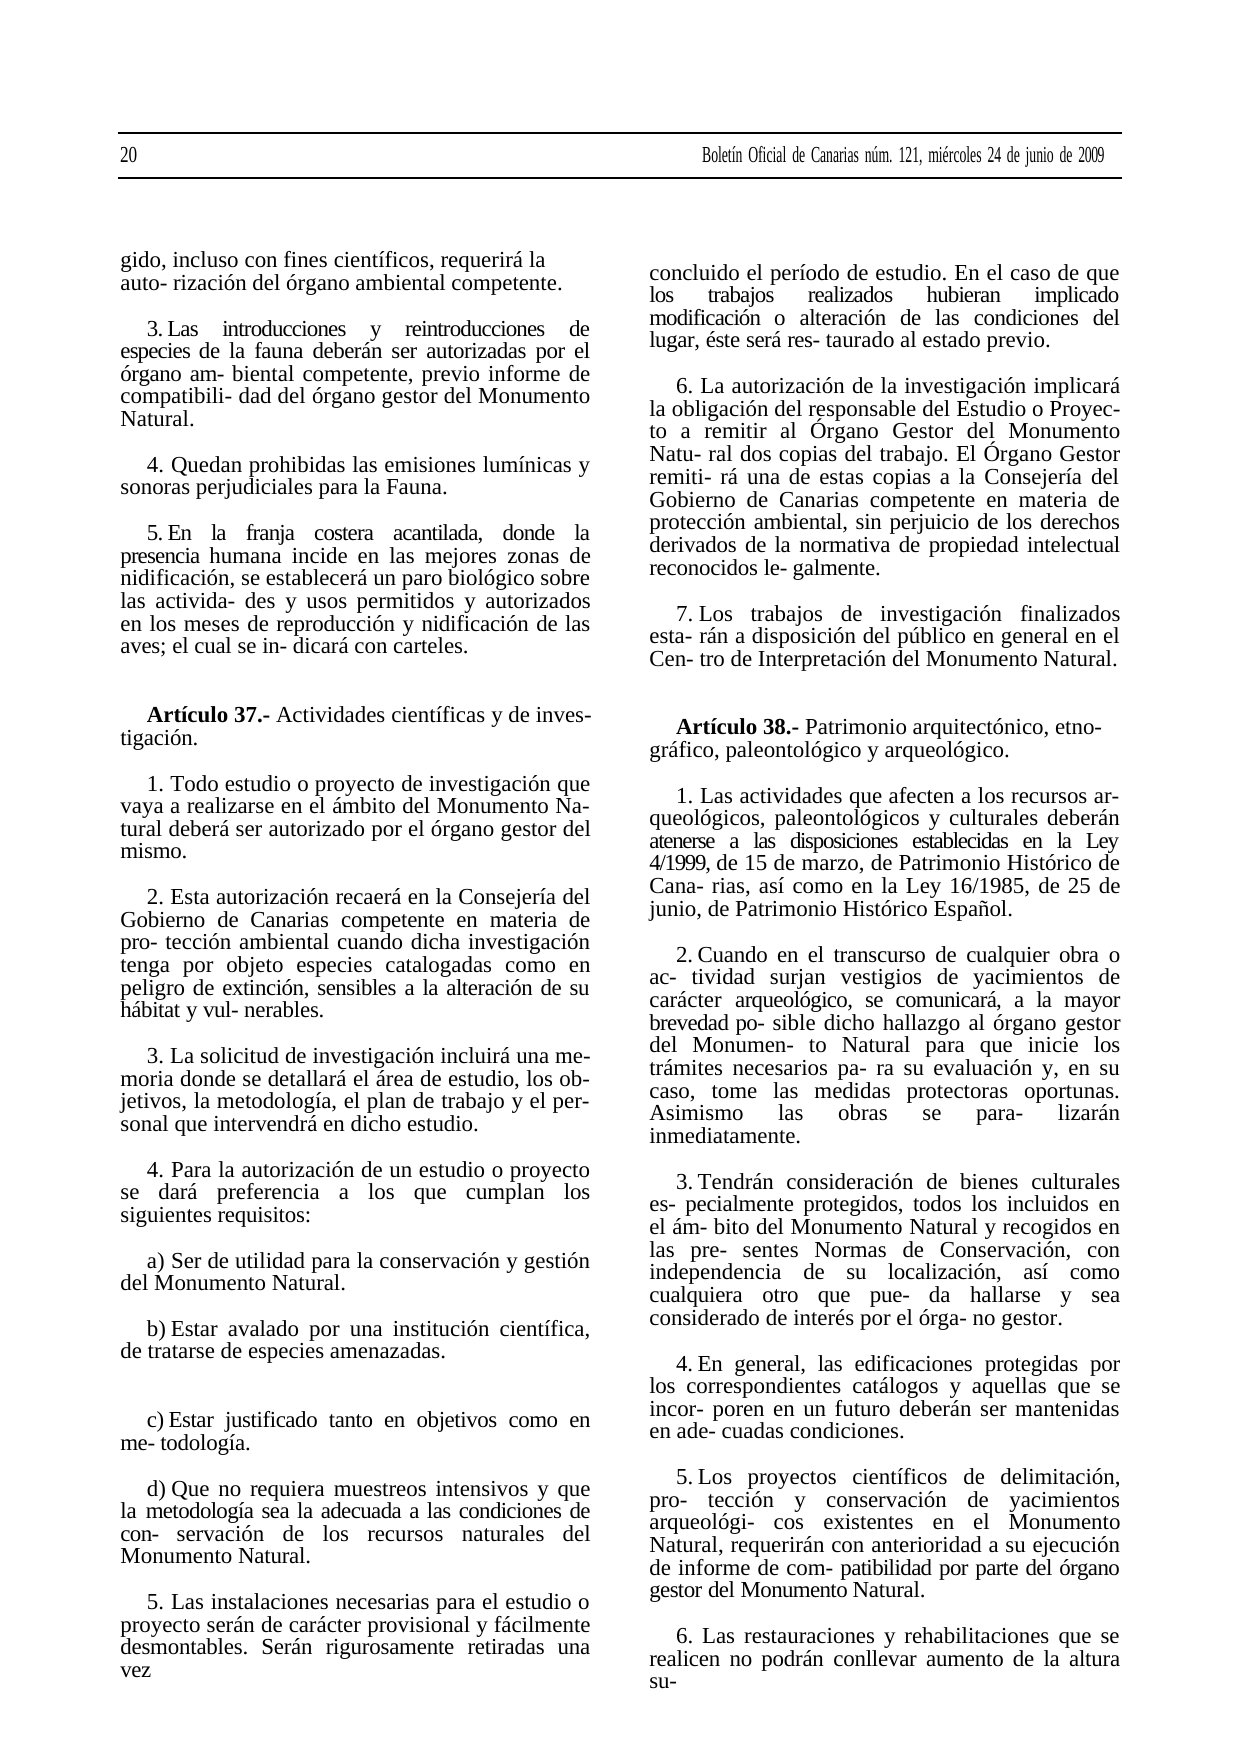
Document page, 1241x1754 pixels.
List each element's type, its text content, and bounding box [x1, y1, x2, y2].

list La solicitud de investigación incluirá una me- moria donde se detallará el área de estudio, los ob- jetivos, la metodología, el plan de trabajo y el per- sonal que intervendrá en dicho estudio. [120, 1046, 591, 1136]
list En la franja costera acantilada, donde la presencia humana incide en las mejores zonas de nidificación, se establecerá un paro biológico sobre las activida- des y usos permitidos y autorizados en los meses de reproducción y nidificación de las aves; el cual se in- dicará con carteles. [120, 523, 591, 659]
list Las instalaciones necesarias para el estudio o proyecto serán de carácter provisional y fácilmente desmontables. Serán rigurosamente retiradas una vez [120, 1592, 590, 1682]
list Estar avalado por una institución científica, de tratarse de especies amenazadas. [120, 1318, 590, 1364]
text gido, incluso con fines científicos, requerirá la auto- rización del órgano ambiental competente. [120, 250, 595, 295]
list En general, las edificaciones protegidas por los correspondientes catálogos y aquellas que se incor- poren en un futuro deberán ser mantenidas en ade- cuadas condiciones. [649, 1353, 1120, 1444]
list Cuando en el transcurso de cualquier obra o ac- tividad surjan vestigios de yacimientos de carácter arqueológico, se comunicará, a la mayor brevedad po- sible dicho hallazgo al órgano gestor del Monumen- to Natural para que inicie los trámites necesarios pa- ra su evaluación y, en su caso, tome las medidas protectoras oportunas. Asimismo las obras se para- lizarán inmediatamente. [649, 944, 1120, 1148]
list Ser de utilidad para la conservación y gestión del Monumento Natural. [120, 1250, 590, 1296]
list Que no requiera muestreos intensivos y que la metodología sea la adecuada a las condiciones de con- servación de los recursos naturales del Monumento Natural. [120, 1478, 590, 1569]
list Los proyectos científicos de delimitación, pro- tección y conservación de yacimientos arqueológi- cos existentes en el Monumento Natural, requerirán con anterioridad a su ejecución de informe de com- patibilidad por parte del órgano gestor del Monumento Natural. [649, 1467, 1120, 1603]
list Las actividades que afecten a los recursos ar- queológicos, paleontológicos y culturales deberán atenerse a las disposiciones establecidas en la Ley 4/1999, de 15 de marzo, de Patrimonio Histórico de Cana- rias, así como en la Ley 16/1985, de 25 de junio, de Patrimonio Histórico Español. [649, 785, 1120, 921]
list Estar justificado tanto en objetivos como en me- todología. [120, 1410, 591, 1455]
text Artículo 38.- Patrimonio arquitectónico, etno- gráfico, paleontológico y arqueológico. [649, 717, 1132, 762]
text concluido el período de estudio. En el caso de que los trabajos realizados hubieran implicado modificación o alteración de las condiciones del lugar, éste será res- taurado al estado previo. [649, 262, 1120, 353]
list Las restauraciones y rehabilitaciones que se realicen no podrán conllevar aumento de la altura su- [649, 1626, 1120, 1694]
list La autorización de la investigación implicará la obligación del responsable del Estudio o Proyec- to a remitir al Órgano Gestor del Monumento Natu- ral dos copias del trabajo. El Órgano Gestor remiti- rá una de estas copias a la Consejería del Gobierno de Canarias competente en materia de protección ambiental, sin perjuicio de los derechos derivados de la normativa de propiedad intelectual reconocidos le- galmente. [649, 376, 1120, 580]
list Esta autorización recaerá en la Consejería del Gobierno de Canarias competente en materia de pro- tección ambiental cuando dicha investigación tenga por objeto especies catalogadas como en peligro de extinción, sensibles a la alteración de su hábitat y vul- nerables. [120, 887, 590, 1023]
text Artículo 37.- Actividades científicas y de inves- tigación. [120, 705, 595, 750]
list Tendrán consideración de bienes culturales es- pecialmente protegidos, todos los incluidos en el ám- bito del Monumento Natural y recogidos en las pre- sentes Normas de Conservación, con independencia de su localización, así como cualquiera otro que pue- da hallarse y sea considerado de interés por el órga- no gestor. [649, 1171, 1120, 1330]
list Quedan prohibidas las emisiones lumínicas y sonoras perjudiciales para la Fauna. [120, 454, 590, 500]
list Todo estudio o proyecto de investigación que vaya a realizarse en el ámbito del Monumento Na- tural deberá ser autorizado por el órgano gestor del mismo. [120, 773, 591, 864]
list Las introducciones y reintroducciones de especies de la fauna deberán ser autorizadas por el órgano am- biental competente, previo informe de compatibili- dad del órgano gestor del Monumento Natural. [120, 318, 591, 432]
list Para la autorización de un estudio o proyecto se dará preferencia a los que cumplan los siguientes requisitos: [120, 1159, 590, 1227]
list Los trabajos de investigación finalizados esta- rán a disposición del público en general en el Cen- tro de Interpretación del Monumento Natural. [649, 603, 1120, 671]
